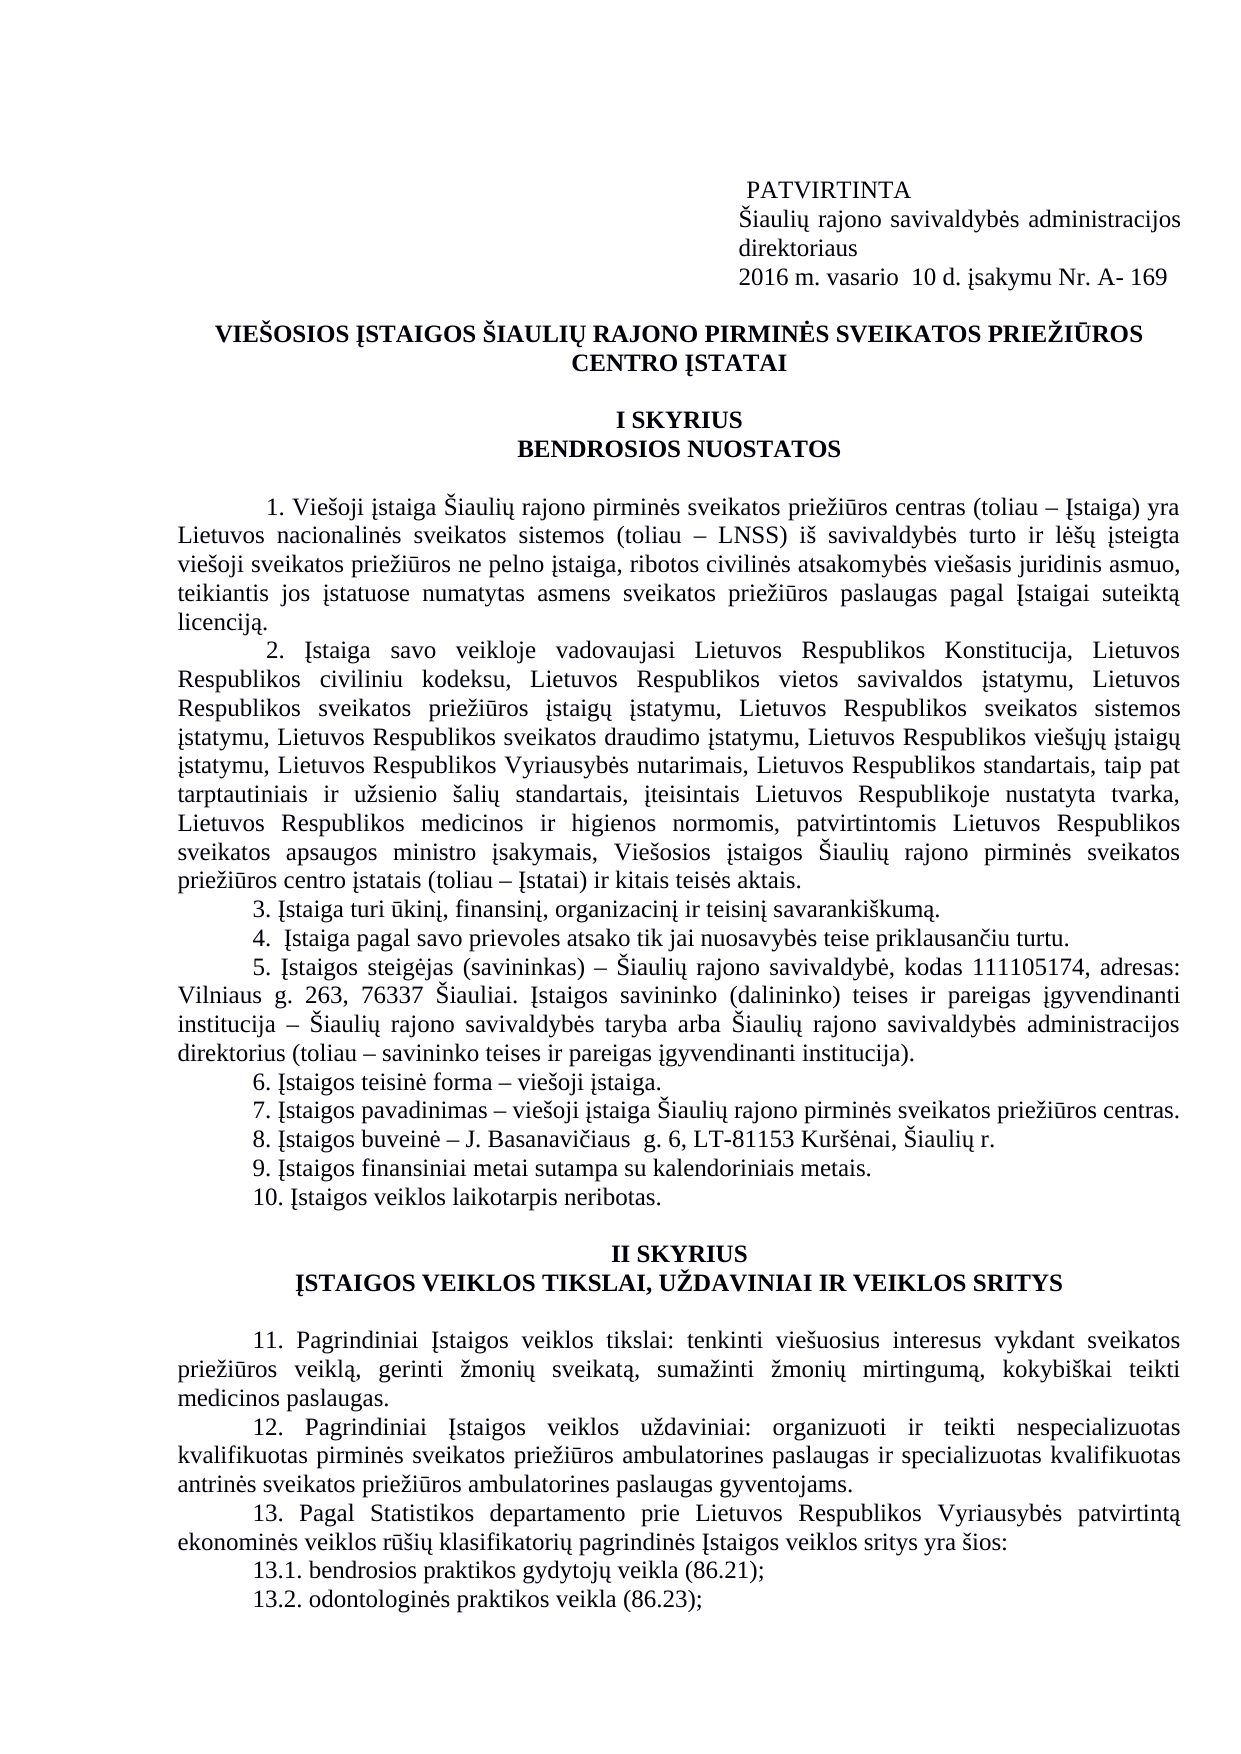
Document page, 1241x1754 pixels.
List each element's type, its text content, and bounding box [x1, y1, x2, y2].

text 12. Pagrindiniai Įstaigos veiklos uždaviniai: organizuoti ir teikti nespecializuotas kvalifikuotas pirminės sveikatos priežiūros ambulatorines paslaugas ir specializuotas kvalifikuotas antrinės sveikatos priežiūros ambulatorines paslaugas gyventojams. [177, 1412, 1181, 1498]
text PATVIRTINTA [177, 176, 1181, 204]
text 2. Įstaiga savo veikloje vadovaujasi Lietuvos Respublikos Konstitucija, Lietuvos Respublikos civiliniu kodeksu, Lietuvos Respublikos vietos savivaldos įstatymu, Lietuvos Respublikos sveikatos priežiūros įstaigų įstatymu, Lietuvos Respublikos sveikatos sistemos įstatymu, Lietuvos Respublikos sveikatos draudimo įstatymu, Lietuvos Respublikos viešųjų įstaigų įstatymu, Lietuvos Respublikos Vyriausybės nutarimais, Lietuvos Respublikos standartais, taip pat tarptautiniais ir užsienio šalių standartais, įteisintais Lietuvos Respublikoje nustatyta tvarka, Lietuvos Respublikos medicinos ir higienos normomis, patvirtintomis Lietuvos Respublikos sveikatos apsaugos ministro įsakymais, Viešosios įstaigos Šiaulių rajono pirminės sveikatos priežiūros centro įstatais (toliau – Įstatai) ir kitais teisės aktais. [177, 636, 1181, 894]
text 3. Įstaiga turi ūkinį, finansinį, organizacinį ir teisinį savarankiškumą. [177, 894, 1181, 923]
text 9. Įstaigos finansiniai metai sutampa su kalendoriniais metais. [177, 1153, 1181, 1182]
text II SKYRIUS [177, 1239, 1181, 1268]
text 4. Įstaiga pagal savo prievoles atsako tik jai nuosavybės teise priklausančiu turtu. [177, 923, 1181, 952]
text 6. Įstaigos teisinė forma – viešoji įstaiga. [177, 1067, 1181, 1096]
text 10. Įstaigos veiklos laikotarpis neribotas. [177, 1182, 1181, 1211]
text I SKYRIUS [177, 406, 1181, 434]
text 8. Įstaigos buveinė – J. Basanavičiaus g. 6, LT-81153 Kuršėnai, Šiaulių r. [177, 1124, 1181, 1153]
text BENDROSIOS NUOSTATOS [177, 434, 1181, 463]
text 11. Pagrindiniai Įstaigos veiklos tikslai: tenkinti viešuosius interesus vykdant sveikatos priežiūros veiklą, gerinti žmonių sveikatą, sumažinti žmonių mirtingumą, kokybiškai teikti medicinos paslaugas. [177, 1326, 1181, 1412]
text 13.1. bendrosios praktikos gydytojų veikla (86.21); [177, 1556, 1181, 1584]
text VIEŠOSIOS ĮSTAIGOS ŠIAULIŲ RAJONO PIRMINĖS SVEIKATOS PRIEŽIŪROS CENTRO ĮSTATAI [177, 319, 1181, 377]
text 13.2. odontologinės praktikos veikla (86.23); [177, 1584, 1181, 1613]
text 5. Įstaigos steigėjas (savininkas) – Šiaulių rajono savivaldybė, kodas 111105174, adresas: Vilniaus g. 263, 76337 Šiauliai. Įstaigos savininko (dalininko) teises ir pareigas įgyvendinanti institucija – Šiaulių rajono savivaldybės taryba arba Šiaulių rajono savivaldybės administracijos direktorius (toliau – savininko teises ir pareigas įgyvendinanti institucija). [177, 952, 1181, 1067]
text 7. Įstaigos pavadinimas – viešoji įstaiga Šiaulių rajono pirminės sveikatos priežiūros centras. [177, 1096, 1181, 1124]
text ĮSTAIGOS VEIKLOS TIKSLAI, UŽDAVINIAI IR VEIKLOS SRITYS [177, 1268, 1181, 1297]
text 13. Pagal Statistikos departamento prie Lietuvos Respublikos Vyriausybės patvirtintą ekonominės veiklos rūšių klasifikatorių pagrindinės Įstaigos veiklos sritys yra šios: [177, 1498, 1181, 1556]
text 2016 m. vasario 10 d. įsakymu Nr. A- 169 [738, 262, 1181, 291]
text Šiaulių rajono savivaldybės administracijos direktoriaus [738, 204, 1181, 262]
text 1. Viešoji įstaiga Šiaulių rajono pirminės sveikatos priežiūros centras (toliau – Įstaiga) yra Lietuvos nacionalinės sveikatos sistemos (toliau – LNSS) iš savivaldybės turto ir lėšų įsteigta viešoji sveikatos priežiūros ne pelno įstaiga, ribotos civilinės atsakomybės viešasis juridinis asmuo, teikiantis jos įstatuose numatytas asmens sveikatos priežiūros paslaugas pagal Įstaigai suteiktą licenciją. [177, 492, 1181, 636]
